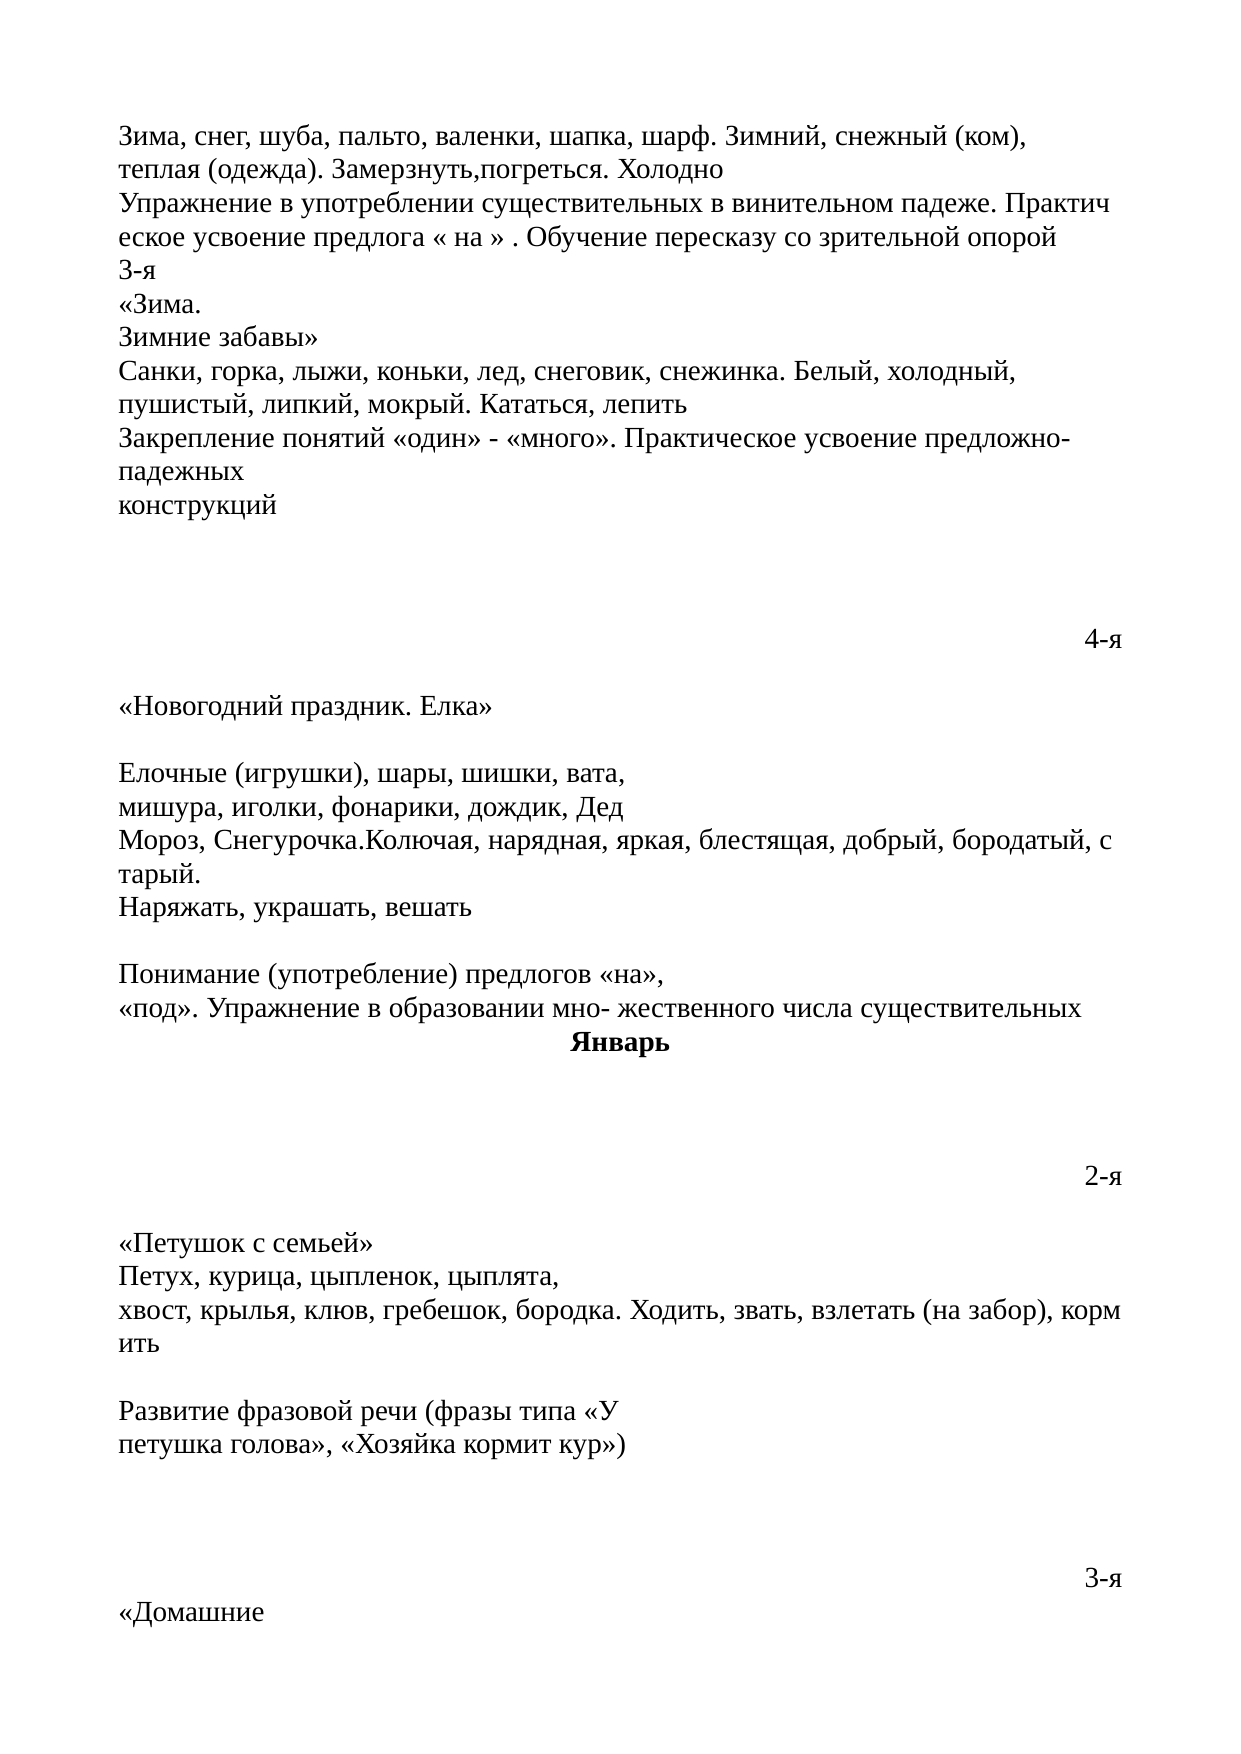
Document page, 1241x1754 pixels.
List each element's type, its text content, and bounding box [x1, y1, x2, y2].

text 3-я [118, 1560, 1122, 1594]
text 3-я [118, 252, 1122, 286]
text «под». Упражнение в образовании мно- жественного числа существительных [118, 990, 1122, 1024]
text конструкций [118, 487, 1122, 521]
text пушистый, липкий, мокрый. Кататься, лепить [118, 386, 1122, 420]
text Упражнение в употреблении существительных в винительном падеже. Практическое усвоение предлога « на » . Обучение пересказу со зрительной опорой [118, 185, 1122, 252]
text 2-я [118, 1158, 1122, 1191]
text Понимание (употребление) предлогов «на», [118, 957, 1122, 990]
text Зима, снег, шуба, пальто, валенки, шапка, шарф. Зимний, снежный (ком), теплая (одежда). Замерзнуть,погреться. Холодно [118, 118, 1122, 185]
text Развитие фразовой речи (фразы типа «У [118, 1393, 1122, 1426]
text петушка голова», «Хозяйка кормит кур») [118, 1426, 1122, 1460]
text «Зима. [118, 286, 1122, 319]
text «Петушок с семьей» [118, 1225, 1122, 1258]
text Январь [118, 1024, 1122, 1057]
text «Новогодний праздник. Елка» [118, 688, 1122, 722]
text Елочные (игрушки), шары, шишки, вата, мишура, иголки, фонарики, дождик, Дед Мороз, Снегурочка.Колючая, нарядная, яркая, блестящая, добрый, бородатый, старый. [118, 755, 1122, 889]
text Петух, курица, цыпленок, цыплята, [118, 1258, 1122, 1292]
text хвост, крылья, клюв, гребешок, бородка. Ходить, звать, взлетать (на забор), кормить [118, 1292, 1122, 1359]
text Санки, горка, лыжи, коньки, лед, снеговик, снежинка. Белый, холодный, [118, 353, 1122, 386]
text «Домашние [118, 1594, 1122, 1627]
text Зимние забавы» [118, 319, 1122, 353]
text Закрепление понятий «один» - «много». Практическое усвоение предложно-падежных [118, 420, 1122, 487]
text Наряжать, украшать, вешать [118, 889, 1122, 923]
text 4-я [118, 621, 1122, 655]
